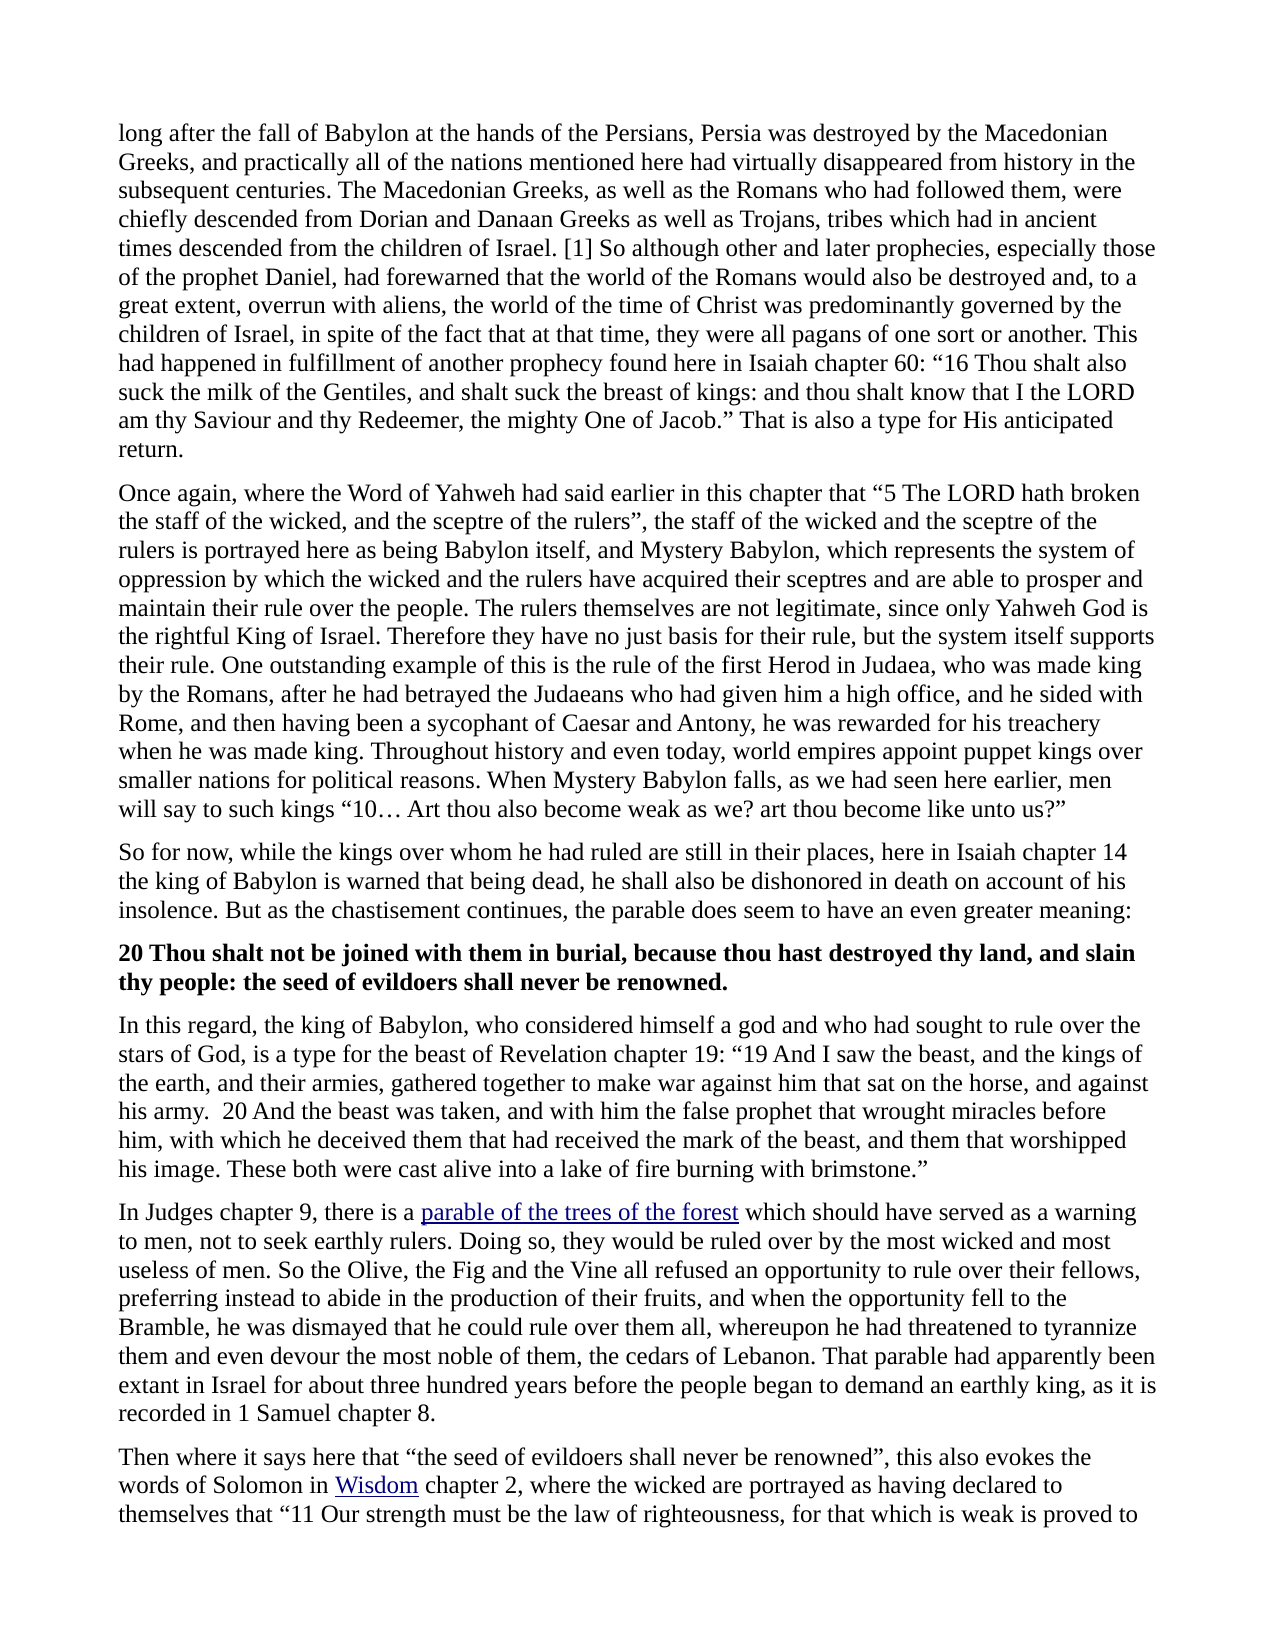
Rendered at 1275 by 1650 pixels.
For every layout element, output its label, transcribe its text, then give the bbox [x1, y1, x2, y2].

text In Judges chapter 9, there is a parable of the trees of the forest which should have served as a warning to men, not to seek earthly rulers. Doing so, they would be ruled over by the most wicked and most useless of men. So the Olive, the Fig and the Vine all refused an opportunity to rule over their fellows, preferring instead to abide in the production of their fruits, and when the opportunity fell to the Bramble, he was dismayed that he could rule over them all, whereupon he had threatened to tyrannize them and even devour the most noble of them, the cedars of Lebanon. That parable had apparently been extant in Israel for about three hundred years before the people began to demand an earthly king, as it is recorded in 1 Samuel chapter 8. [118, 1197, 1157, 1427]
text long after the fall of Babylon at the hands of the Persians, Persia was destroyed by the Macedonian Greeks, and practically all of the nations mentioned here had virtually disappeared from history in the subsequent centuries. The Macedonian Greeks, as well as the Romans who had followed them, were chiefly descended from Dorian and Danaan Greeks as well as Trojans, tribes which had in ancient times descended from the children of Israel. [1] So although other and later prophecies, especially those of the prophet Daniel, had forewarned that the world of the Romans would also be destroyed and, to a great extent, overrun with aliens, the world of the time of Christ was predominantly governed by the children of Israel, in spite of the fact that at that time, they were all pagans of one sort or another. This had happened in fulfillment of another prophecy found here in Isaiah chapter 60: “16 Thou shalt also suck the milk of the Gentiles, and shalt suck the breast of kings: and thou shalt know that I the LORD am thy Saviour and thy Redeemer, the mighty One of Jacob.” That is also a type for His anticipated return. [118, 118, 1157, 463]
text 20 Thou shalt not be joined with them in burial, because thou hast destroyed thy land, and slain thy people: the seed of evildoers shall never be renowned. [118, 938, 1157, 996]
text So for now, while the kings over whom he had ruled are still in their places, here in Isaiah chapter 14 the king of Babylon is warned that being dead, he shall also be dishonored in death on account of his insolence. But as the chastisement continues, the parable does seem to have an even greater meaning: [118, 837, 1157, 923]
text Then where it says here that “the seed of evildoers shall never be renowned”, this also evokes the words of Solomon in Wisdom chapter 2, where the wicked are portrayed as having declared to themselves that “11 Our strength must be the law of righteousness, for that which is weak is proved to [118, 1442, 1157, 1528]
text In this regard, the king of Babylon, who considered himself a god and who had sought to rule over the stars of God, is a type for the beast of Revelation chapter 19: “19 And I saw the beast, and the kings of the earth, and their armies, gathered together to make war against him that sat on the horse, and against his army. 20 And the beast was taken, and with him the false prophet that wrought miracles before him, with which he deceived them that had received the mark of the beast, and them that worshipped his image. These both were cast alive into a lake of fire burning with brimstone.” [118, 1010, 1157, 1183]
text Once again, where the Word of Yahweh had said earlier in this chapter that “5 The LORD hath broken the staff of the wicked, and the sceptre of the rulers”, the staff of the wicked and the sceptre of the rulers is portrayed here as being Babylon itself, and Mystery Babylon, which represents the system of oppression by which the wicked and the rulers have acquired their sceptres and are able to prosper and maintain their rule over the people. The rulers themselves are not legitimate, since only Yahweh God is the rightful King of Israel. Therefore they have no just basis for their rule, but the system itself supports their rule. One outstanding example of this is the rule of the first Herod in Judaea, who was made king by the Romans, after he had betrayed the Judaeans who had given him a high office, and he sided with Rome, and then having been a sycophant of Caesar and Antony, he was rewarded for his treachery when he was made king. Throughout history and even today, world empires appoint puppet kings over smaller nations for political reasons. When Mystery Babylon falls, as we had seen here earlier, men will say to such kings “10… Art thou also become weak as we? art thou become like unto us?” [118, 478, 1157, 823]
